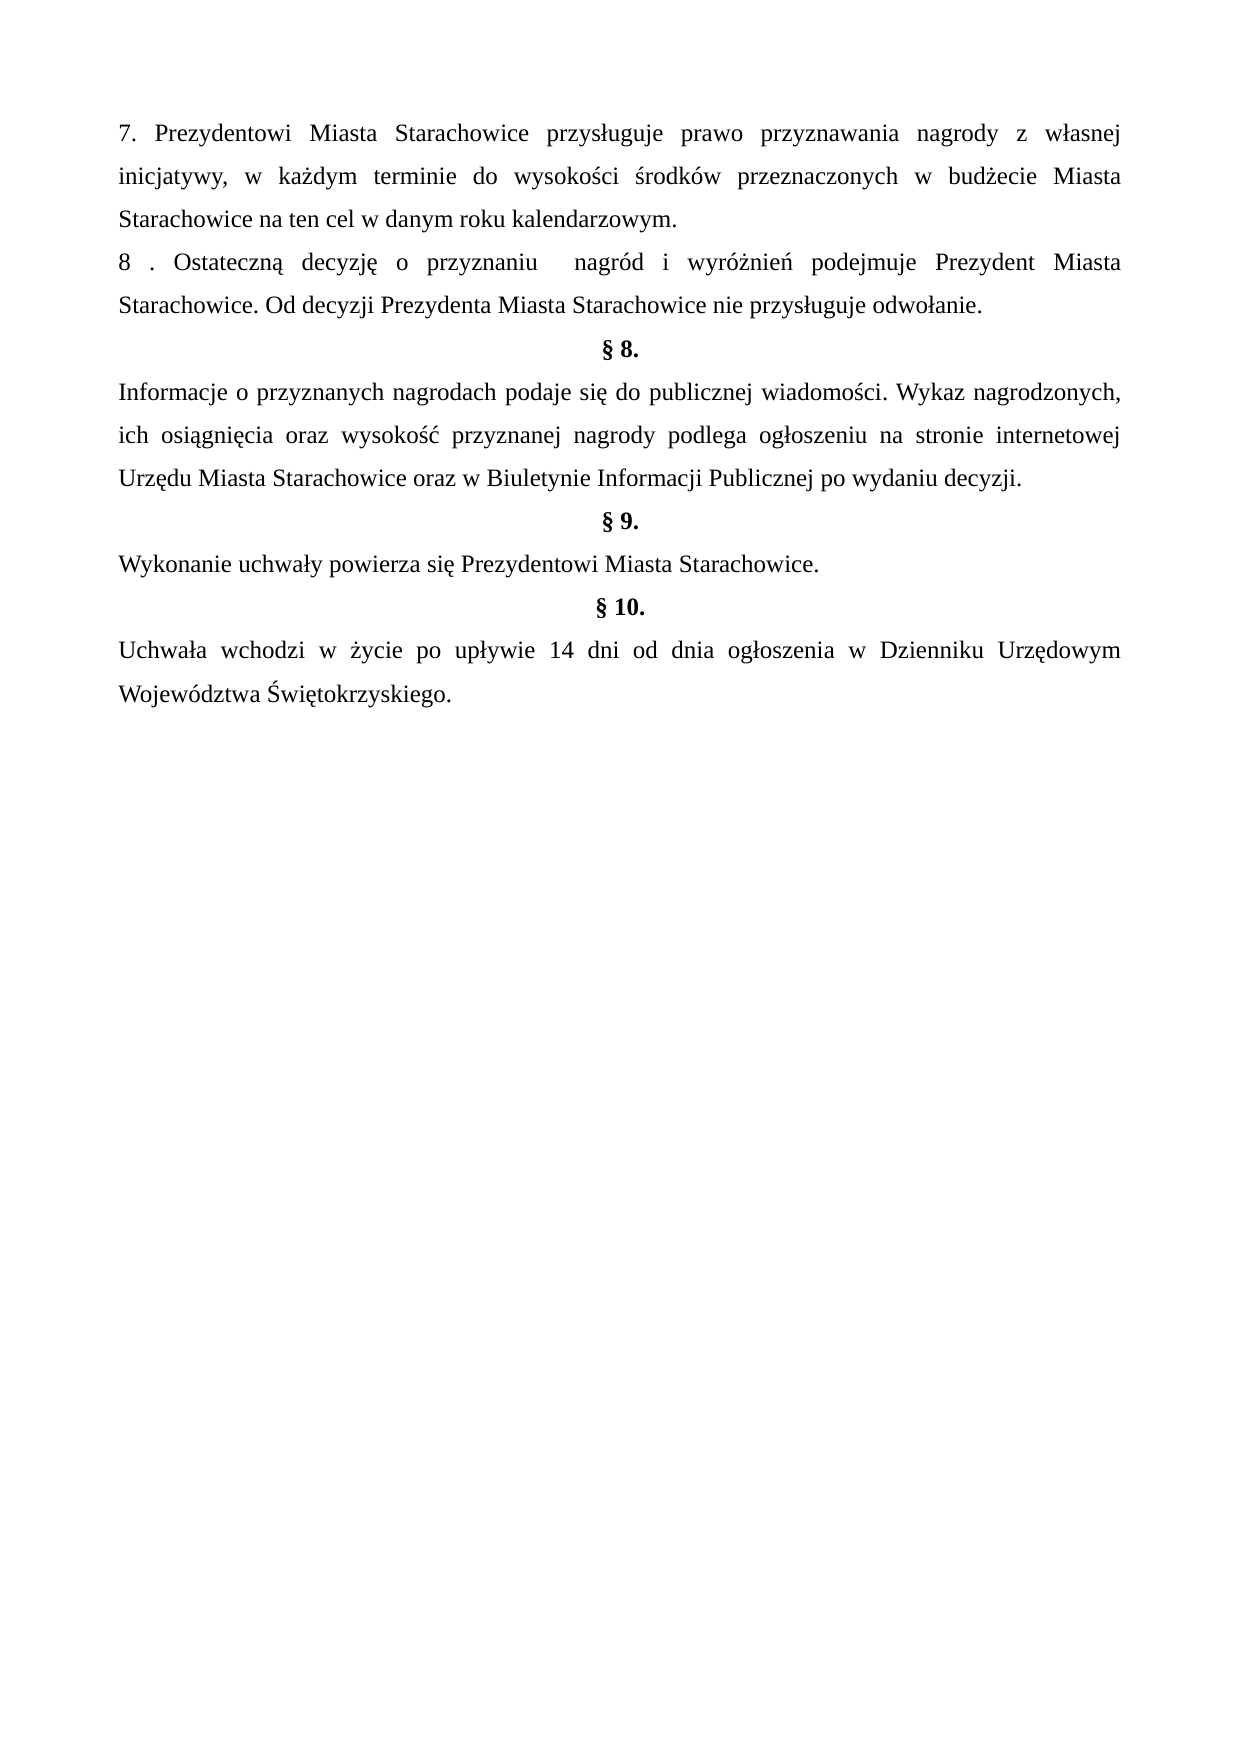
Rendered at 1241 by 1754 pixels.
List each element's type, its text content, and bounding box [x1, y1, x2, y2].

text § 10. [118, 592, 1122, 621]
text § 9. [118, 506, 1122, 535]
text Wykonanie uchwały powierza się Prezydentowi Miasta Starachowice. [118, 549, 1122, 578]
text Informacje o przyznanych nagrodach podaje się do publicznej wiadomości. Wykaz nagrodzonych, ich osiągnięcia oraz wysokość przyznanej nagrody podlega ogłoszeniu na stronie internetowej Urzędu Miasta Starachowice oraz w Biuletynie Informacji Publicznej po wydaniu decyzji. [118, 377, 1122, 492]
text 7. Prezydentowi Miasta Starachowice przysługuje prawo przyznawania nagrody z własnej inicjatywy, w każdym terminie do wysokości środków przeznaczonych w budżecie Miasta Starachowice na ten cel w danym roku kalendarzowym. [118, 118, 1122, 233]
text Uchwała wchodzi w życie po upływie 14 dni od dnia ogłoszenia w Dzienniku Urzędowym Województwa Świętokrzyskiego. [118, 636, 1122, 707]
text § 8. [118, 334, 1122, 362]
text 8 . Ostateczną decyzję o przyznaniu nagród i wyróżnień podejmuje Prezydent Miasta Starachowice. Od decyzji Prezydenta Miasta Starachowice nie przysługuje odwołanie. [118, 247, 1122, 319]
